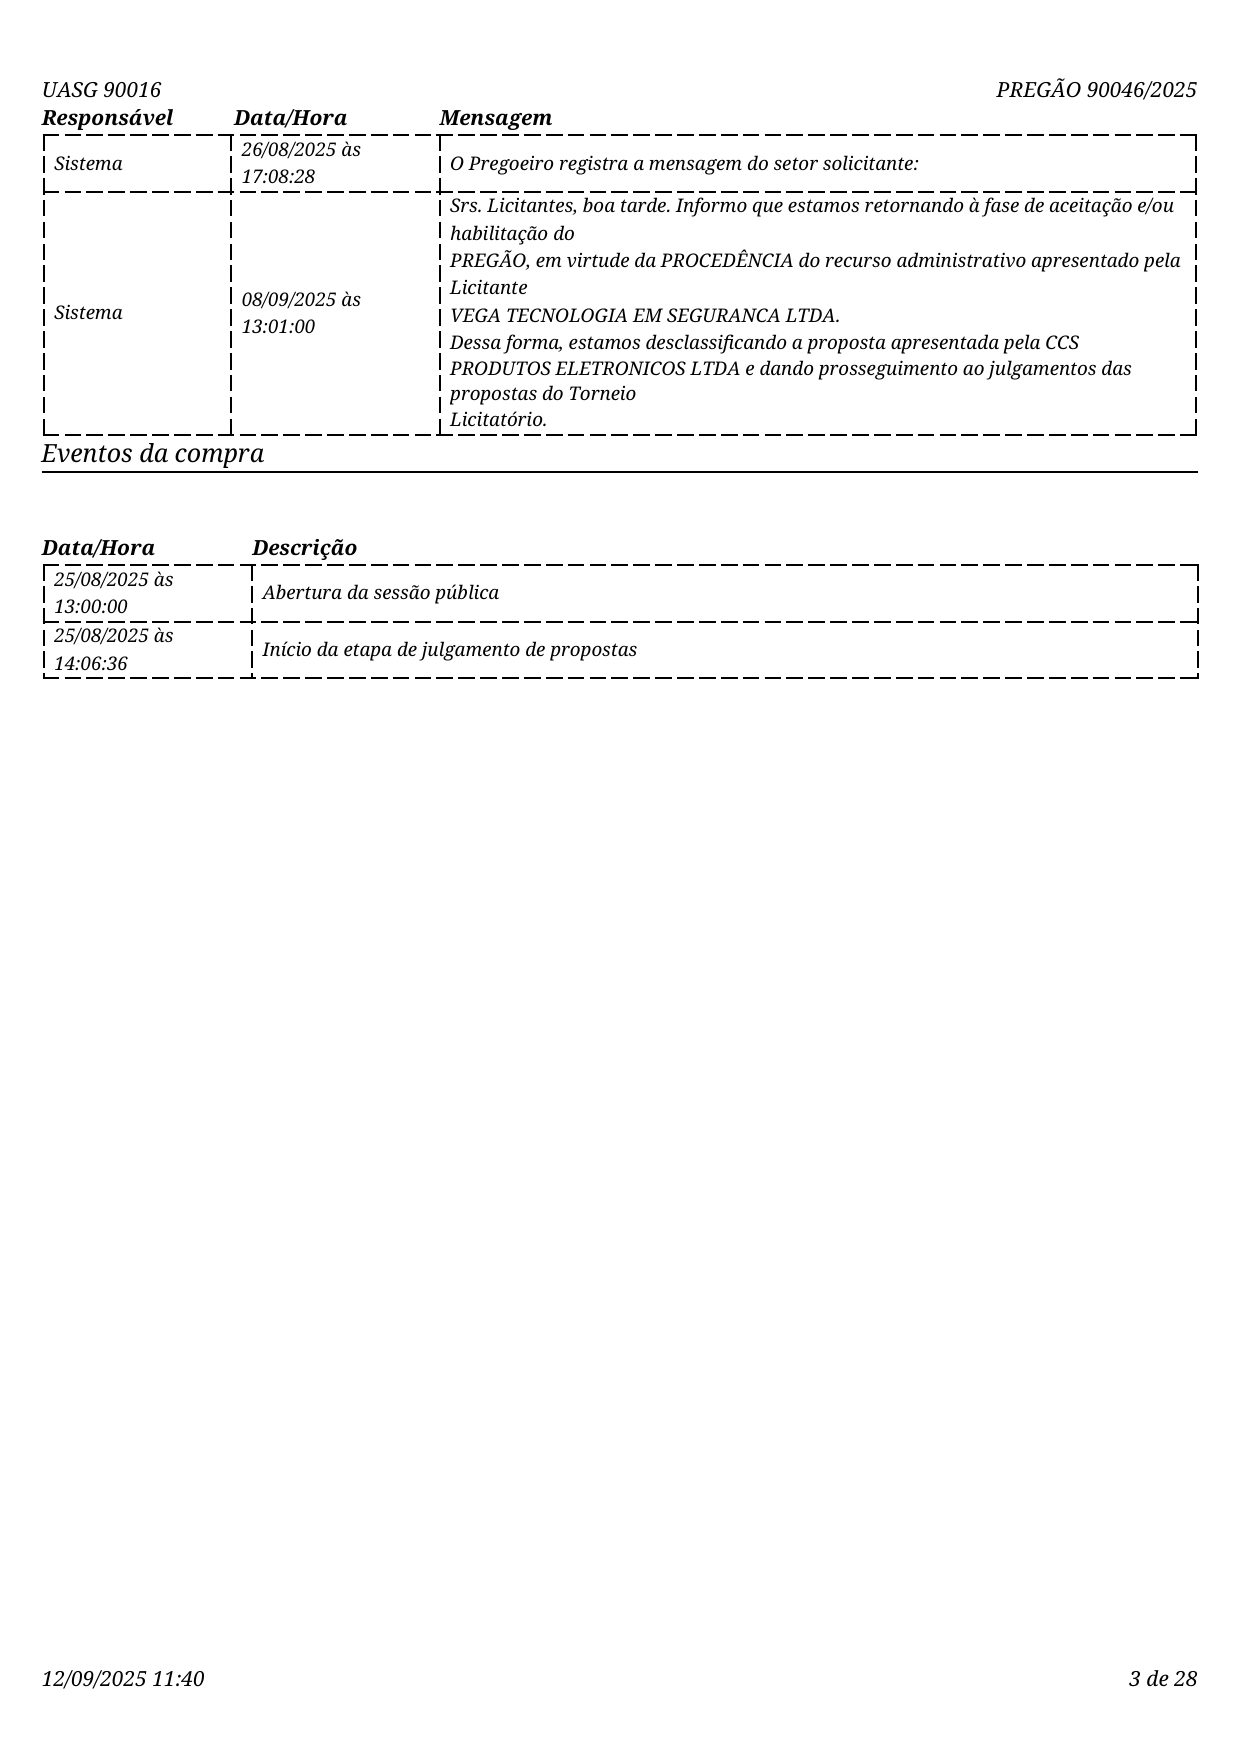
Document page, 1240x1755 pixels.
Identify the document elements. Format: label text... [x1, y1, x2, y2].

table_cell 25/08/2025 às 14:06:36 [44, 621, 252, 677]
table_cell Início da etapa de julgamento de propostas [252, 621, 1198, 677]
table_header 25/08/2025 às 13:00:00 [44, 564, 252, 621]
table_header Sistema [44, 134, 231, 191]
subtitle Eventos da compra [41, 436, 1200, 470]
table_header 26/08/2025 às 17:08:28 [231, 134, 439, 191]
table_cell Sistema [44, 191, 231, 434]
table_header Abertura da sessão pública [252, 564, 1198, 621]
subtitle Responsável Data/Hora Mensagem [42, 103, 1200, 132]
table_header O Pregoeiro registra a mensagem do setor solicitante: [440, 134, 1196, 191]
table_cell Srs. Licitantes, boa tarde. Informo que estamos retornando à fase de aceitação e/ou habilitação do PREGÃO, em virtude da PROCEDÊNCIA do recurso administrativo apresentado pela Licitante VEGA TECNOLOGIA EM SEGURANCA LTDA. Dessa forma, estamos desclassificando a proposta apresentada pela CCS PRODUTOS ELETRONICOS LTDA e dando prosseguimento ao julgamentos das propostas do Torneio Licitatório. [440, 191, 1196, 434]
table_cell 08/09/2025 às 13:01:00 [231, 191, 439, 434]
subtitle Data/Hora Descrição [42, 533, 1200, 562]
